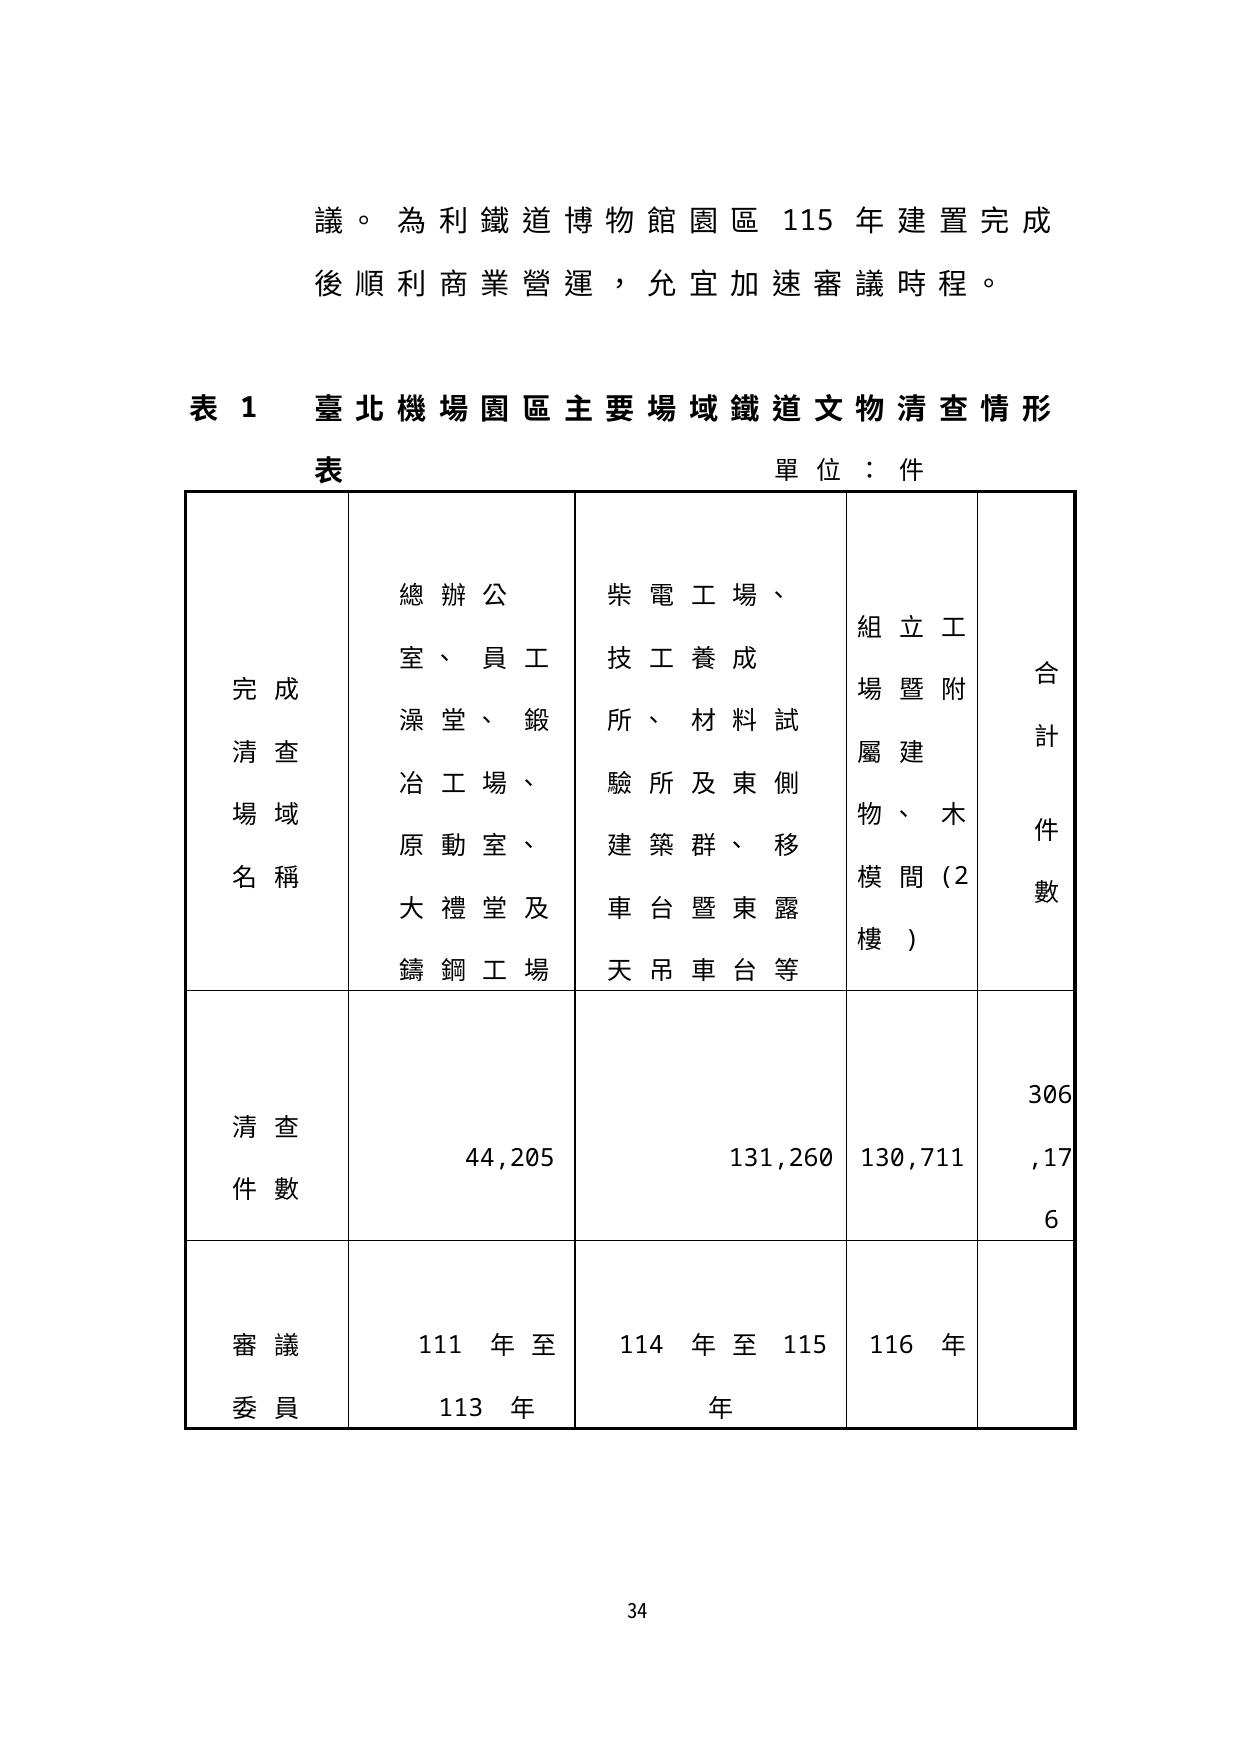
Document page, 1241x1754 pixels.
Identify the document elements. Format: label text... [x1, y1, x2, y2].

table_header 總辦公室、員工澡堂、鍛冶工場、原動室、大禮堂及鑄鋼工場 [349, 493, 574, 990]
table_header 組立工場暨附屬建物、木模間(2樓) [847, 493, 977, 990]
text 表1 臺北機場園區主要場域鐵道文物清查情形表 單位：件 [183, 365, 1058, 490]
table_header 完成清查場域名稱 [187, 493, 348, 990]
table_cell 131,260 [576, 991, 846, 1240]
text 議。為利鐵道博物館園區115年建置完成後順利商業營運，允宜加速審議時程。 [271, 177, 1058, 302]
table_cell 清查件數 [187, 991, 348, 1240]
table_cell 116年 [847, 1241, 977, 1427]
table_cell [978, 1241, 1073, 1427]
table_cell 306,176 [978, 991, 1073, 1240]
table_cell 44,205 [349, 991, 574, 1240]
table_header 柴電工場、技工養成所、材料試驗所及東側建築群、移車台暨東露天吊車台等 [576, 493, 846, 990]
table_cell 111年至113年 [349, 1241, 574, 1427]
table_cell 114年至115年 [576, 1241, 846, 1427]
table_cell 130,711 [847, 991, 977, 1240]
table_header 合計 件數 [978, 493, 1073, 990]
table_cell 審議委員 [187, 1241, 348, 1427]
